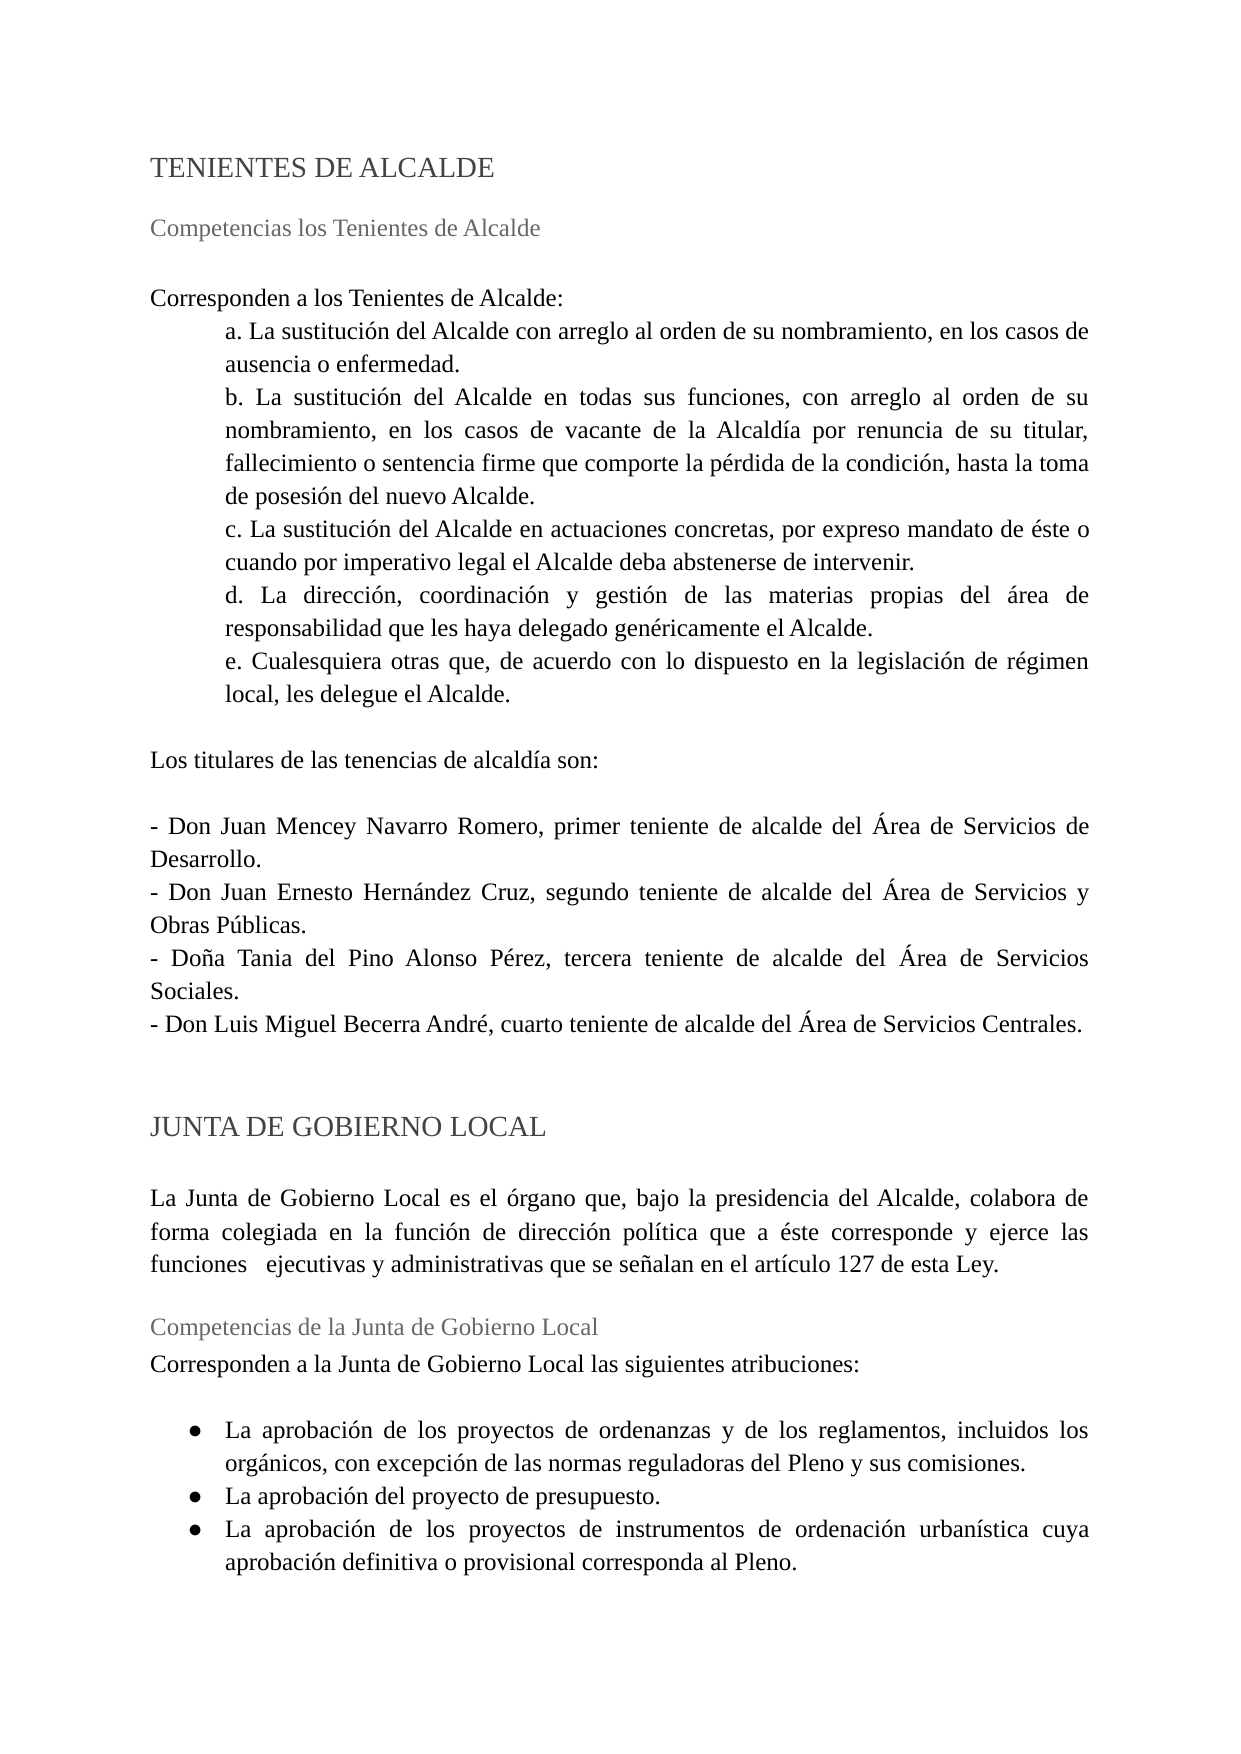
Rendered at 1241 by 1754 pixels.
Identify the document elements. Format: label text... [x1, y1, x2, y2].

text - Don Juan Ernesto Hernández Cruz, segundo teniente de alcalde del Área de Servicios y Obras Públicas. [150, 877, 1090, 939]
text a. La sustitución del Alcalde con arreglo al orden de su nombramiento, en los casos de ausencia o enfermedad. [225, 316, 1090, 378]
text - Don Luis Miguel Becerra André, cuarto teniente de alcalde del Área de Servicios Centrales. [150, 1009, 1090, 1038]
text Los titulares de las tenencias de alcaldía son: [150, 745, 1090, 774]
text c. La sustitución del Alcalde en actuaciones concretas, por expreso mandato de éste o cuando por imperativo legal el Alcalde deba abstenerse de intervenir. [225, 514, 1090, 576]
text Corresponden a la Junta de Gobierno Local las siguientes atribuciones: [150, 1349, 1090, 1378]
subtitle Competencias de la Junta de Gobierno Local [150, 1312, 1090, 1341]
subtitle JUNTA DE GOBIERNO LOCAL [150, 1109, 1090, 1142]
text La Junta de Gobierno Local es el órgano que, bajo la presidencia del Alcalde, colabora de forma colegiada en la función de dirección política que a éste corresponde y ejerce las funciones ejecutivas y administrativas que se señalan en el artículo 127 de esta Ley. [150, 1183, 1090, 1278]
text e. Cualesquiera otras que, de acuerdo con lo dispuesto en la legislación de régimen local, les delegue el Alcalde. [225, 646, 1090, 708]
list La aprobación del proyecto de presupuesto. [187, 1481, 1090, 1510]
subtitle Competencias los Tenientes de Alcalde [150, 213, 1090, 241]
text - Doña Tania del Pino Alonso Pérez, tercera teniente de alcalde del Área de Servicios Sociales. [150, 943, 1090, 1005]
text b. La sustitución del Alcalde en todas sus funciones, con arreglo al orden de su nombramiento, en los casos de vacante de la Alcaldía por renuncia de su titular, fallecimiento o sentencia firme que comporte la pérdida de la condición, hasta la toma de posesión del nuevo Alcalde. [225, 382, 1090, 510]
text d. La dirección, coordinación y gestión de las materias propias del área de responsabilidad que les haya delegado genéricamente el Alcalde. [225, 580, 1090, 642]
list La aprobación de los proyectos de ordenanzas y de los reglamentos, incluidos los orgánicos, con excepción de las normas reguladoras del Pleno y sus comisiones. [187, 1415, 1090, 1477]
list La aprobación de los proyectos de instrumentos de ordenación urbanística cuya aprobación definitiva o provisional corresponda al Pleno. [187, 1514, 1090, 1576]
text - Don Juan Mencey Navarro Romero, primer teniente de alcalde del Área de Servicios de Desarrollo. [150, 811, 1090, 873]
subtitle TENIENTES DE ALCALDE [150, 150, 1090, 183]
text Corresponden a los Tenientes de Alcalde: [150, 283, 1090, 312]
